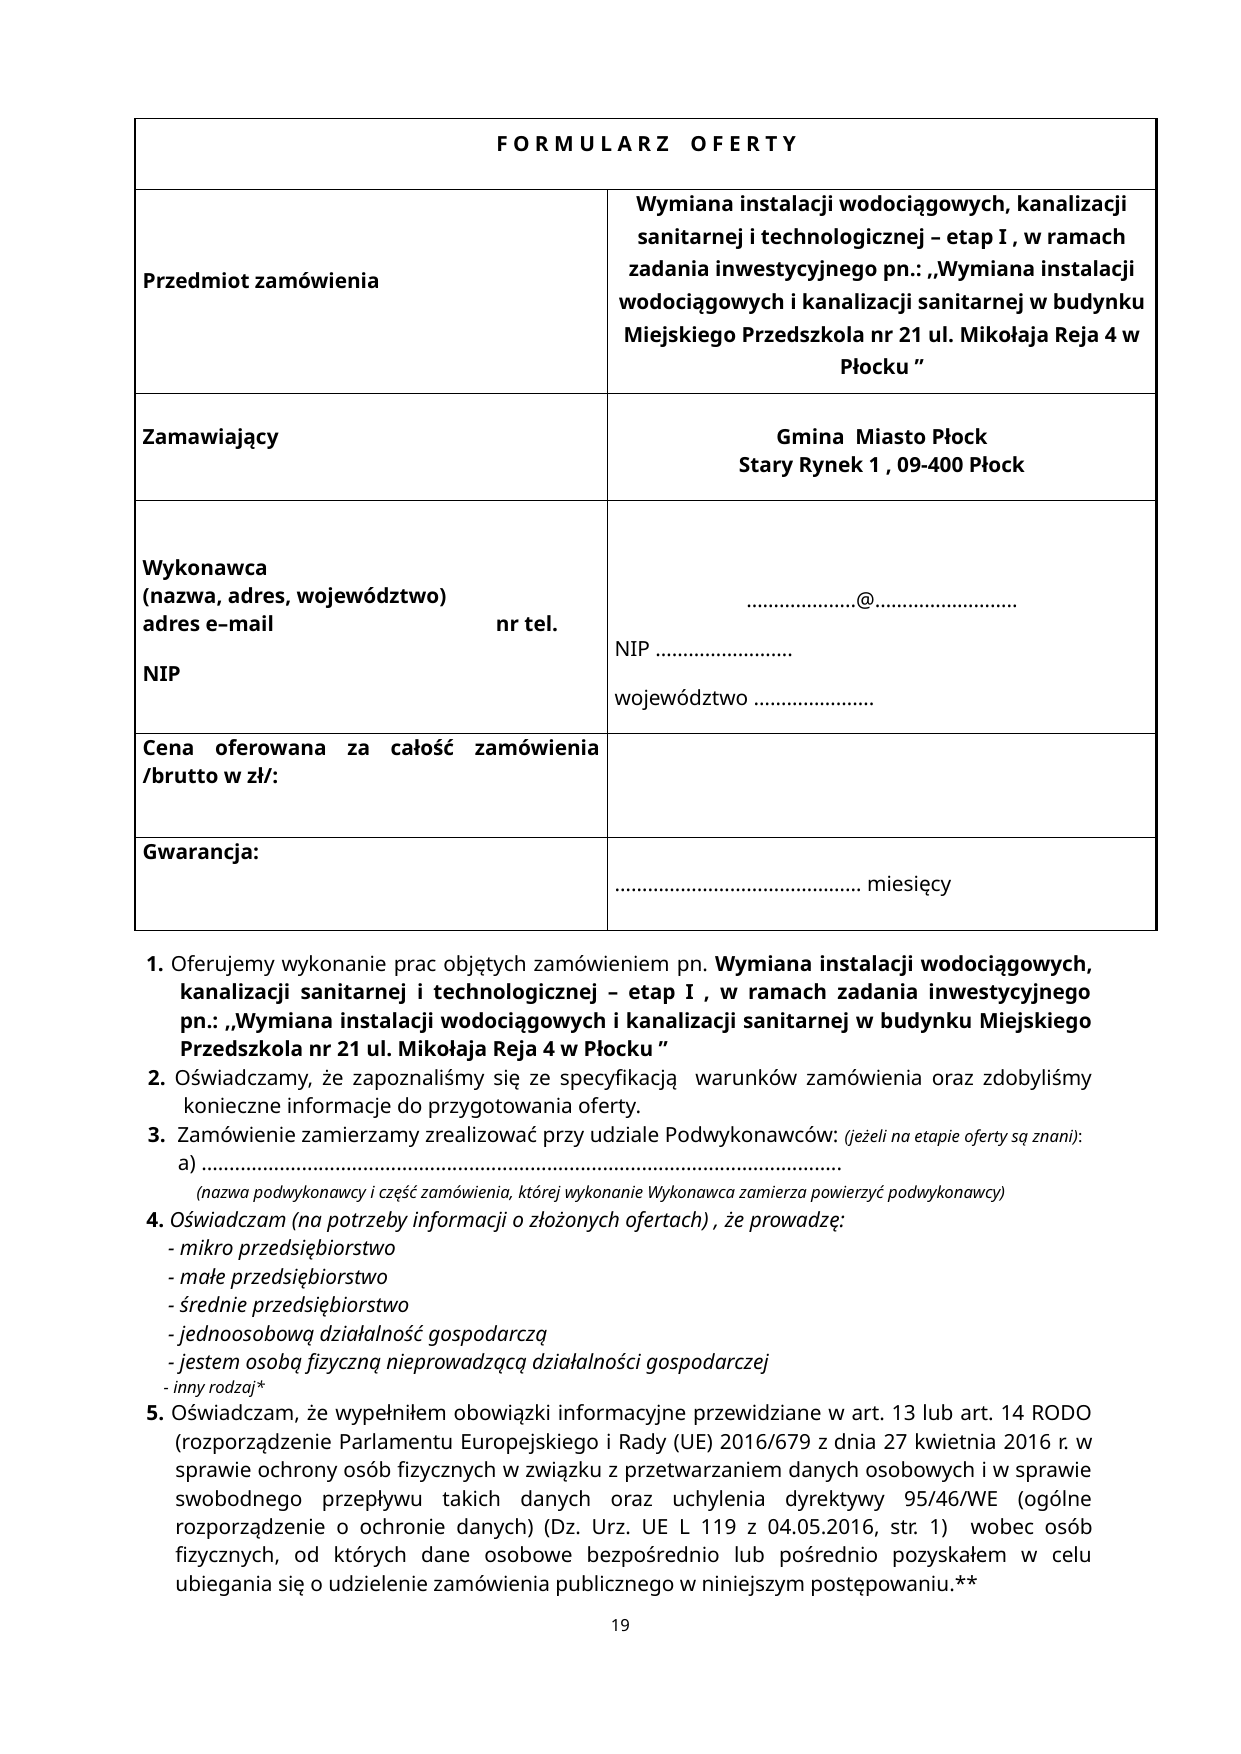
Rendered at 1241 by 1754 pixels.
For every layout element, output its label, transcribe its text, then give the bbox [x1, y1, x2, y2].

table_cell Gmina Miasto Płock Stary Rynek 1 , 09-400 Płock [608, 394, 1155, 499]
text 2. Oświadczamy, że zapoznaliśmy się ze specyfikacją warunków zamówienia oraz zdobyliśmy konieczne informacje do przygotowania oferty. [148, 1063, 1093, 1120]
table_cell Wymiana instalacji wodociągowych, kanalizacji sanitarnej i technologicznej – etap I , w ramach zadania inwestycyjnego pn.: ,,Wymiana instalacji wodociągowych i kanalizacji sanitarnej w budynku Miejskiego Przedszkola nr 21 ul. Mikołaja Reja 4 w Płocku ” [608, 190, 1155, 393]
text - małe przedsiębiorstwo [146, 1262, 1093, 1290]
table_cell [608, 734, 1155, 837]
table_cell ……………………………………… miesięcy [608, 838, 1155, 930]
table_cell Przedmiot zamówienia [136, 190, 607, 393]
table_header F O R M U L A R Z O F E R T Y [136, 119, 1155, 189]
text (nazwa podwykonawcy i część zamówienia, której wykonanie Wykonawca zamierza powierzyć podwykonawcy) [148, 1177, 1093, 1205]
text - inny rodzaj* [146, 1376, 1093, 1398]
text 1. Oferujemy wykonanie prac objętych zamówieniem pn. Wymiana instalacji wodociągowych, kanalizacji sanitarnej i technologicznej – etap I , w ramach zadania inwestycyjnego pn.: ,,Wymiana instalacji wodociągowych i kanalizacji sanitarnej w budynku Miejskiego Przedszkola nr 21 ul. Mikołaja Reja 4 w Płocku ” [146, 949, 1093, 1063]
text - średnie przedsiębiorstwo [146, 1290, 1093, 1319]
text a) ................................................................................................................... [178, 1148, 1093, 1177]
table_cell Zamawiający [136, 394, 607, 499]
text 5. Oświadczam, że wypełniłem obowiązki informacyjne przewidziane w art. 13 lub art. 14 RODO (rozporządzenie Parlamentu Europejskiego i Rady (UE) 2016/679 z dnia 27 kwietnia 2016 r. w sprawie ochrony osób fizycznych w związku z przetwarzaniem danych osobowych i w sprawie swobodnego przepływu takich danych oraz uchylenia dyrektywy 95/46/WE (ogólne rozporządzenie o ochronie danych) (Dz. Urz. UE L 119 z 04.05.2016, str. 1) wobec osób fizycznych, od których dane osobowe bezpośrednio lub pośrednio pozyskałem w celu ubiegania się o udzielenie zamówienia publicznego w niniejszym postępowaniu.** [146, 1398, 1093, 1597]
table_cell ………………..@…………………….. NIP ……………………. województwo …………………. [608, 501, 1155, 733]
table_cell Cena oferowana za całość zamówienia /brutto w zł/: [136, 734, 607, 837]
text 3. Zamówienie zamierzamy zrealizować przy udziale Podwykonawców: (jeżeli na etapie oferty są znani): [148, 1120, 1093, 1148]
text - jednoosobową działalność gospodarczą [146, 1319, 1093, 1347]
table_cell Wykonawca (nazwa, adres, województwo) adres e–mail nr tel. NIP [136, 501, 607, 733]
text - mikro przedsiębiorstwo [146, 1233, 1093, 1262]
text 4. Oświadczam (na potrzeby informacji o złożonych ofertach) , że prowadzę: [146, 1205, 1093, 1233]
text - jestem osobą fizyczną nieprowadzącą działalności gospodarczej [146, 1347, 1093, 1376]
table_cell Gwarancja: [136, 838, 607, 930]
